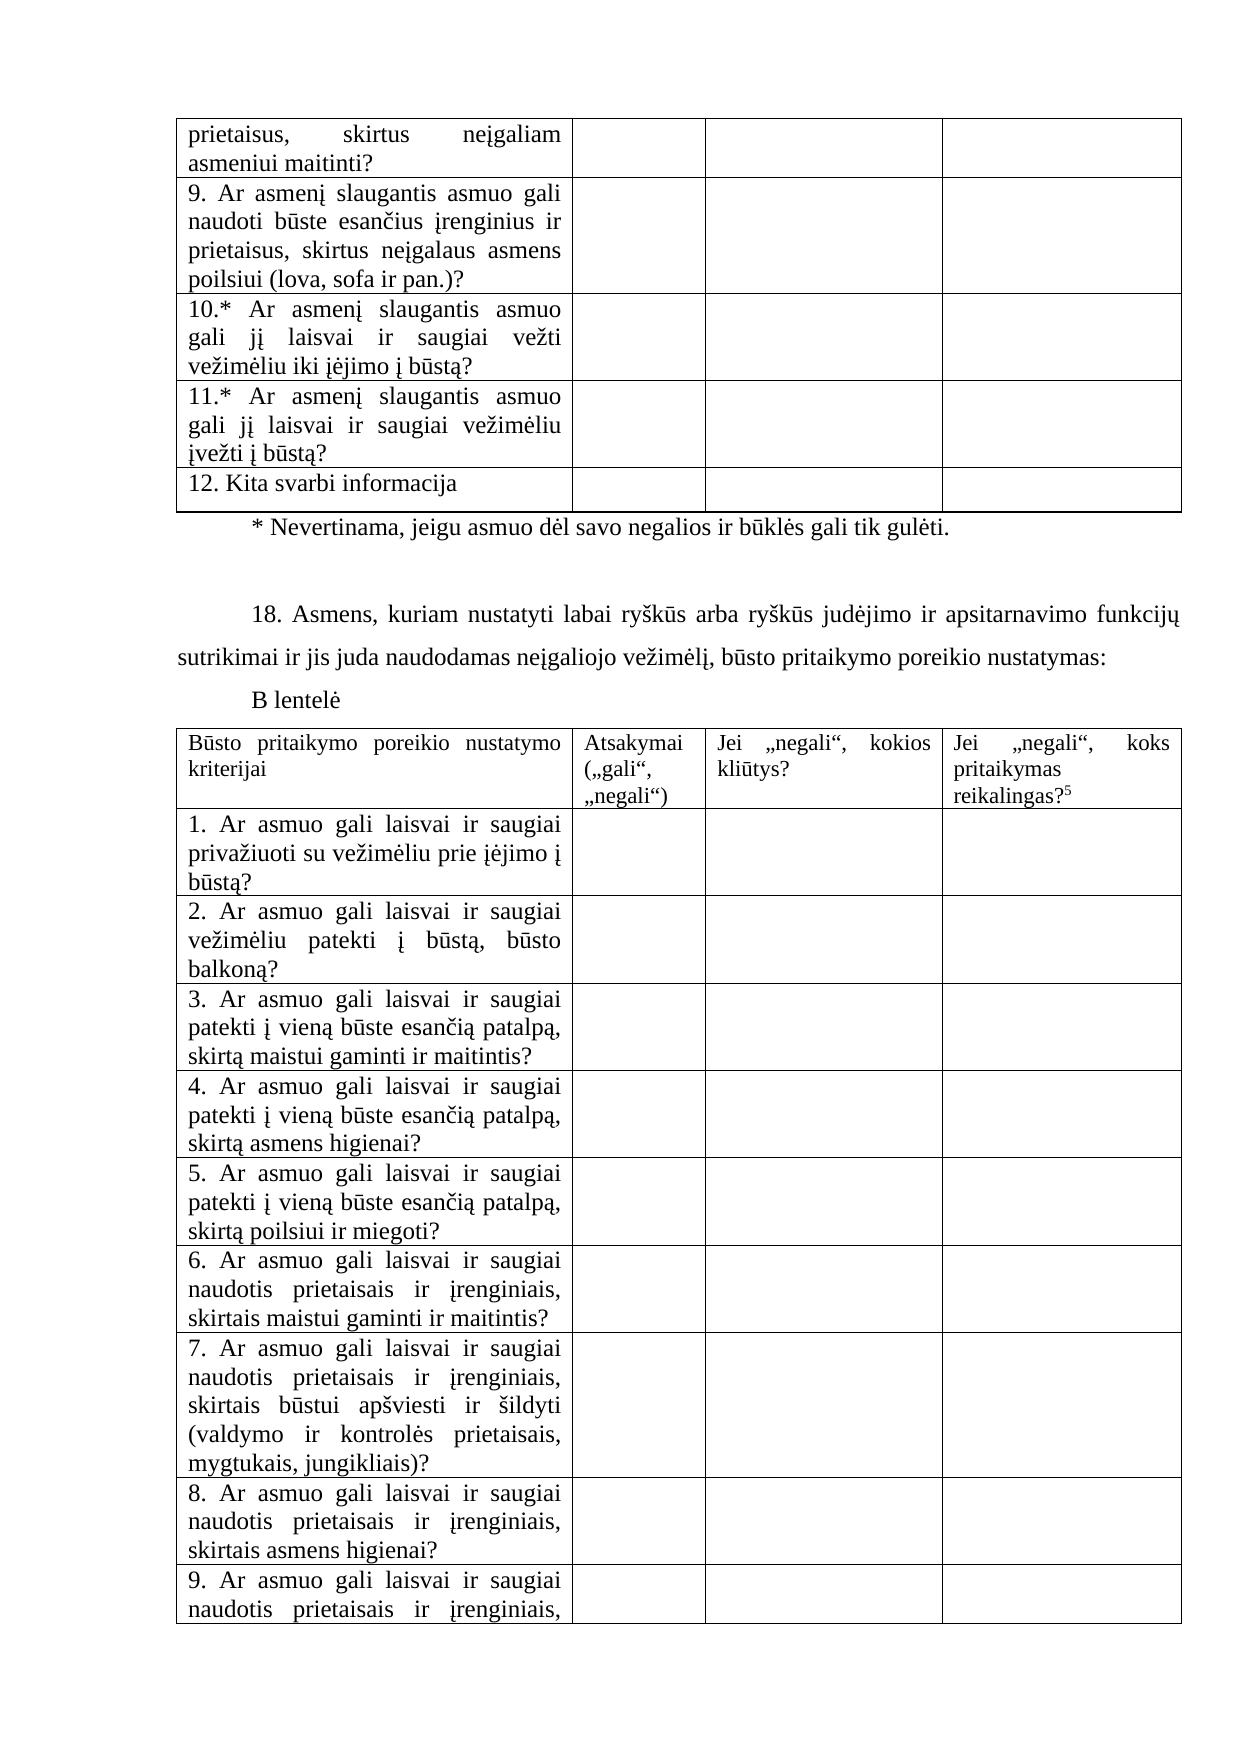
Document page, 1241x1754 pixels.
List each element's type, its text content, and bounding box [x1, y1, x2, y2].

table_header Atsakymai („gali“, „negali“) [573, 729, 705, 808]
table_header Jei „negali“, koks pritaikymas reikalingas?5 [943, 729, 1181, 808]
table_cell 7. Ar asmuo gali laisvai ir saugiai naudotis prietaisais ir įrenginiais, skirtais būstui apšviesti ir šildyti (valdymo ir kontrolės prietaisais, mygtukais, jungikliais)? [177, 1333, 572, 1477]
table_cell 4. Ar asmuo gali laisvai ir saugiai patekti į vieną būste esančią patalpą, skirtą asmens higienai? [177, 1071, 572, 1157]
text * Nevertinama, jeigu asmuo dėl savo negalios ir būklės gali tik gulėti. [177, 513, 1181, 541]
table_cell [706, 1478, 942, 1564]
table_cell [706, 984, 942, 1070]
table_cell 6. Ar asmuo gali laisvai ir saugiai naudotis prietaisais ir įrenginiais, skirtais maistui gaminti ir maitintis? [177, 1246, 572, 1332]
table_cell 12. Kita svarbi informacija [177, 468, 572, 511]
table_cell [706, 1333, 942, 1477]
table_cell [706, 1158, 942, 1244]
table_cell [943, 1333, 1181, 1477]
table_header Jei „negali“, kokios kliūtys? [706, 729, 942, 808]
table_cell 9. Ar asmenį slaugantis asmuo gali naudoti būste esančius įrenginius ir prietaisus, skirtus neįgalaus asmens poilsiui (lova, sofa ir pan.)? [177, 178, 572, 293]
table_cell 1. Ar asmuo gali laisvai ir saugiai privažiuoti su vežimėliu prie įėjimo į būstą? [177, 809, 572, 895]
table_cell [706, 294, 942, 380]
table_cell [573, 1478, 705, 1564]
table_cell [573, 178, 705, 293]
table_cell [573, 1565, 705, 1622]
table_cell [573, 1158, 705, 1244]
table_cell [706, 1071, 942, 1157]
table_cell [943, 119, 1181, 177]
table_cell [573, 468, 705, 511]
table_cell 9. Ar asmuo gali laisvai ir saugiai naudotis prietaisais ir įrenginiais, [177, 1565, 572, 1622]
table_cell [706, 1246, 942, 1332]
table_cell [943, 984, 1181, 1070]
table_cell [943, 1246, 1181, 1332]
table_cell [943, 1071, 1181, 1157]
table_header Būsto pritaikymo poreikio nustatymo kriterijai [177, 729, 572, 808]
table_cell [573, 381, 705, 467]
table_cell [943, 1565, 1181, 1622]
table_cell 10.* Ar asmenį slaugantis asmuo gali jį laisvai ir saugiai vežti vežimėliu iki įėjimo į būstą? [177, 294, 572, 380]
table_cell [573, 294, 705, 380]
table_cell 8. Ar asmuo gali laisvai ir saugiai naudotis prietaisais ir įrenginiais, skirtais asmens higienai? [177, 1478, 572, 1564]
table_cell [943, 896, 1181, 983]
table_cell [943, 178, 1181, 293]
table_cell [573, 1071, 705, 1157]
table_cell [943, 381, 1181, 467]
table_cell [573, 1246, 705, 1332]
text 18. Asmens, kuriam nustatyti labai ryškūs arba ryškūs judėjimo ir apsitarnavimo funkcijų sutrikimai ir jis juda naudodamas neįgaliojo vežimėlį, būsto pritaikymo poreikio nustatymas: [177, 599, 1181, 671]
table_cell [573, 1333, 705, 1477]
table_cell 11.* Ar asmenį slaugantis asmuo gali jį laisvai ir saugiai vežimėliu įvežti į būstą? [177, 381, 572, 467]
table_cell [943, 1478, 1181, 1564]
table_cell 2. Ar asmuo gali laisvai ir saugiai vežimėliu patekti į būstą, būsto balkoną? [177, 896, 572, 983]
text B lentelė [177, 685, 1181, 714]
table_cell [943, 1158, 1181, 1244]
table_cell 3. Ar asmuo gali laisvai ir saugiai patekti į vieną būste esančią patalpą, skirtą maistui gaminti ir maitintis? [177, 984, 572, 1070]
table_cell [706, 119, 942, 177]
table_cell [573, 119, 705, 177]
table_cell [573, 896, 705, 983]
table_cell [943, 809, 1181, 895]
table_cell [706, 178, 942, 293]
table_cell [943, 468, 1181, 511]
table_cell [706, 381, 942, 467]
table_cell [706, 1565, 942, 1622]
table_cell [706, 896, 942, 983]
table_cell [943, 294, 1181, 380]
table_cell 5. Ar asmuo gali laisvai ir saugiai patekti į vieną būste esančią patalpą, skirtą poilsiui ir miegoti? [177, 1158, 572, 1244]
table_cell [573, 984, 705, 1070]
table_cell [706, 468, 942, 511]
table_cell prietaisus, skirtus neįgaliam asmeniui maitinti? [177, 119, 572, 177]
table_cell [573, 809, 705, 895]
table_cell [706, 809, 942, 895]
